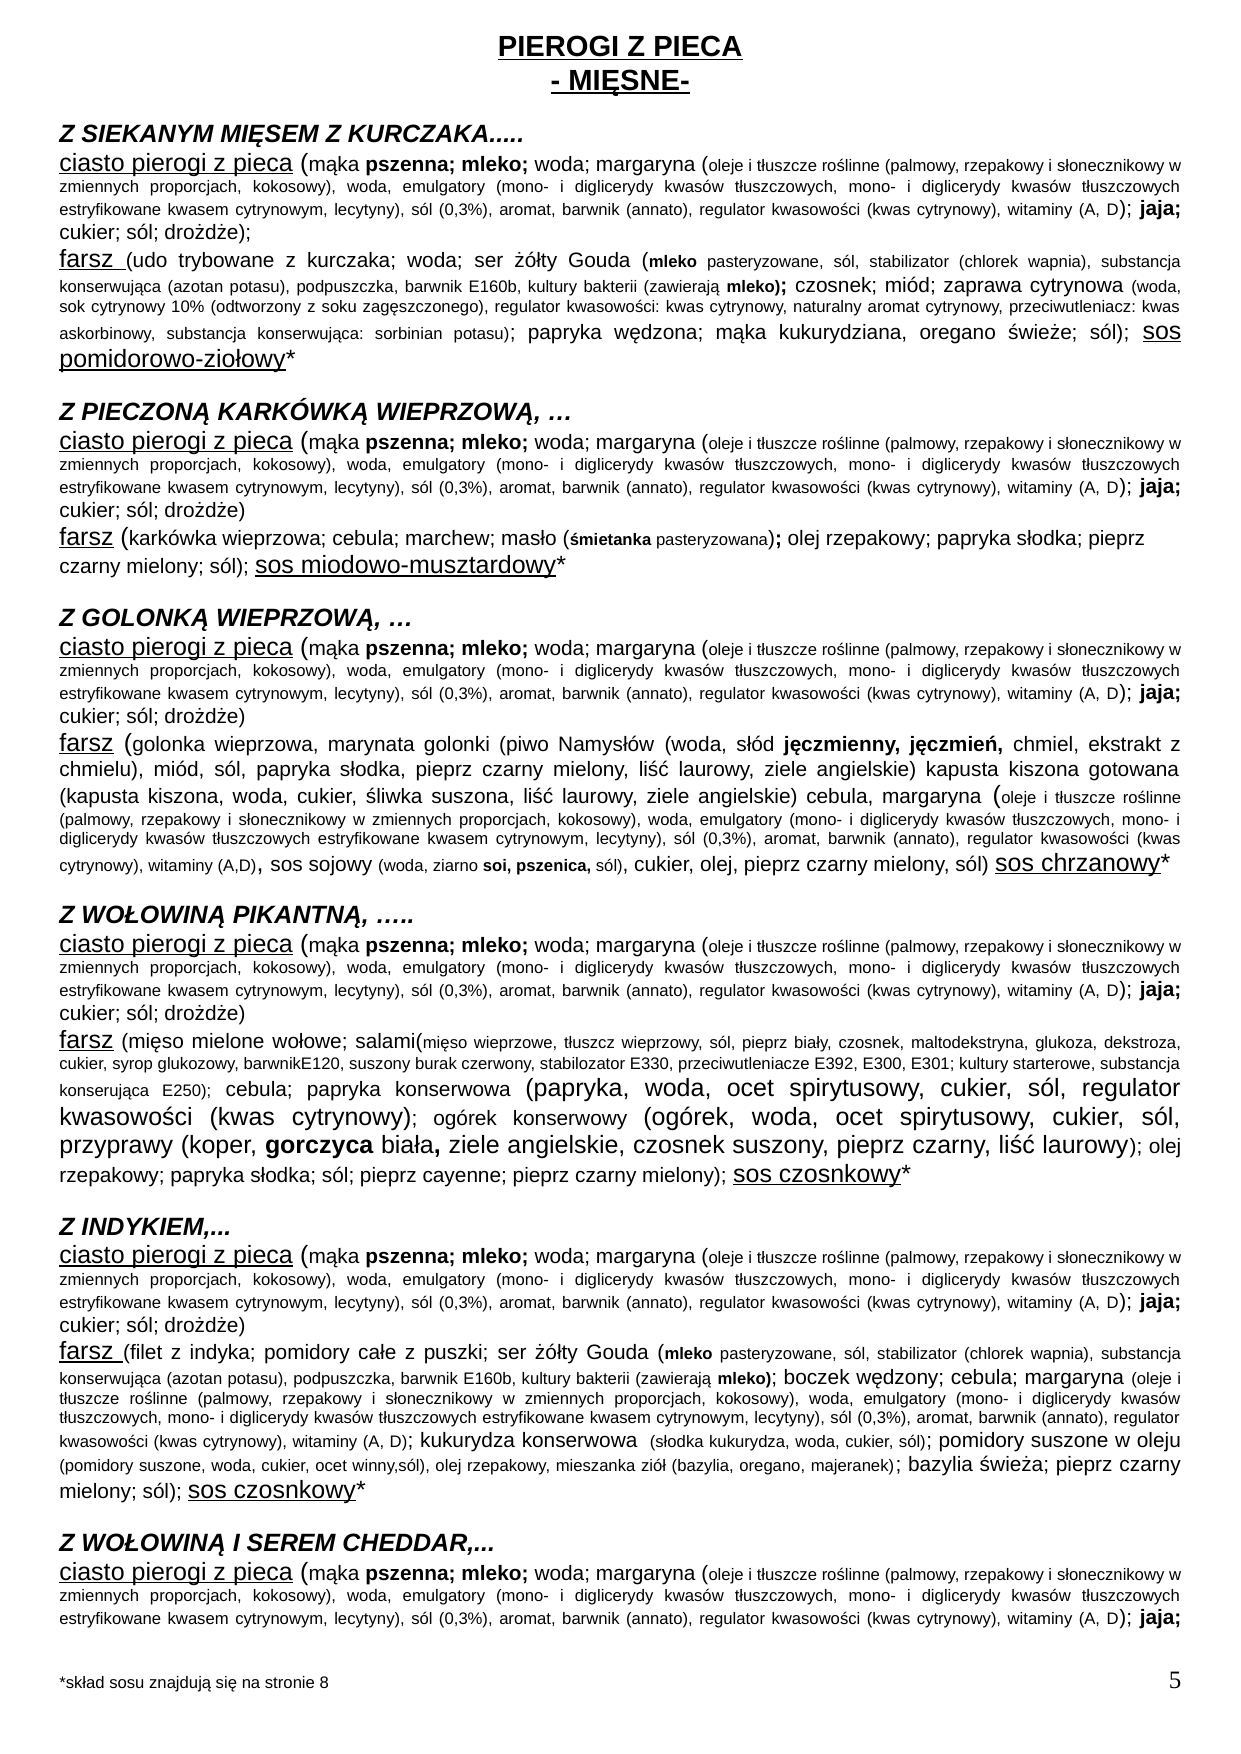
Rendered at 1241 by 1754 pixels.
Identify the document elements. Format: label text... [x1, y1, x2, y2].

text ciasto pierogi z pieca (mąka pszenna; mleko; woda; margaryna (oleje i tłuszcze roślinne (palmowy, rzepakowy i słonecznikowy w zmiennych proporcjach, kokosowy), woda, emulgatory (mono- i diglicerydy kwasów tłuszczowych, mono- i diglicerydy kwasów tłuszczowych estryfikowane kwasem cytrynowym, lecytyny), sól (0,3%), aromat, barwnik (annato), regulator kwasowości (kwas cytrynowy), witaminy (A, D); jaja; cukier; sól; drożdże) [59, 929, 1181, 1025]
text ciasto pierogi z pieca (mąka pszenna; mleko; woda; margaryna (oleje i tłuszcze roślinne (palmowy, rzepakowy i słonecznikowy w zmiennych proporcjach, kokosowy), woda, emulgatory (mono- i diglicerydy kwasów tłuszczowych, mono- i diglicerydy kwasów tłuszczowych estryfikowane kwasem cytrynowym, lecytyny), sól (0,3%), aromat, barwnik (annato), regulator kwasowości (kwas cytrynowy), witaminy (A, D); jaja; cukier; sól; drożdże) [59, 632, 1181, 728]
text ciasto pierogi z pieca (mąka pszenna; mleko; woda; margaryna (oleje i tłuszcze roślinne (palmowy, rzepakowy i słonecznikowy w zmiennych proporcjach, kokosowy), woda, emulgatory (mono- i diglicerydy kwasów tłuszczowych, mono- i diglicerydy kwasów tłuszczowych estryfikowane kwasem cytrynowym, lecytyny), sól (0,3%), aromat, barwnik (annato), regulator kwasowości (kwas cytrynowy), witaminy (A, D); jaja; cukier; sól; drożdże) [59, 426, 1181, 522]
text Z PIECZONĄ KARKÓWKĄ WIEPRZOWĄ, … [59, 397, 1181, 426]
text Z WOŁOWINĄ I SEREM CHEDDAR,... [59, 1528, 1181, 1557]
text Z WOŁOWINĄ PIKANTNĄ, ….. [59, 900, 1181, 929]
text farsz (golonka wieprzowa, marynata golonki (piwo Namysłów (woda, słód jęczmienny, jęczmień, chmiel, ekstrakt z chmielu), miód, sól, papryka słodka, pieprz czarny mielony, liść laurowy, ziele angielskie) kapusta kiszona gotowana (kapusta kiszona, woda, cukier, śliwka suszona, liść laurowy, ziele angielskie) cebula, margaryna (oleje i tłuszcze roślinne (palmowy, rzepakowy i słonecznikowy w zmiennych proporcjach, kokosowy), woda, emulgatory (mono- i diglicerydy kwasów tłuszczowych, mono- i diglicerydy kwasów tłuszczowych estryfikowane kwasem cytrynowym, lecytyny), sól (0,3%), aromat, barwnik (annato), regulator kwasowości (kwas cytrynowy), witaminy (A,D), sos sojowy (woda, ziarno soi, pszenica, sól), cukier, olej, pieprz czarny mielony, sól) sos chrzanowy* [59, 728, 1181, 876]
text Z GOLONKĄ WIEPRZOWĄ, … [59, 603, 1181, 632]
text Z SIEKANYM MIĘSEM Z KURCZAKA..... [59, 119, 1181, 148]
text farsz (filet z indyka; pomidory całe z puszki; ser żółty Gouda (mleko pasteryzowane, sól, stabilizator (chlorek wapnia), substancja konserwująca (azotan potasu), podpuszczka, barwnik E160b, kultury bakterii (zawierają mleko); boczek wędzony; cebula; margaryna (oleje i tłuszcze roślinne (palmowy, rzepakowy i słonecznikowy w zmiennych proporcjach, kokosowy), woda, emulgatory (mono- i diglicerydy kwasów tłuszczowych, mono- i diglicerydy kwasów tłuszczowych estryfikowane kwasem cytrynowym, lecytyny), sól (0,3%), aromat, barwnik (annato), regulator kwasowości (kwas cytrynowy), witaminy (A, D); kukurydza konserwowa (słodka kukurydza, woda, cukier, sól); pomidory suszone w oleju (pomidory suszone, woda, cukier, ocet winny,sól), olej rzepakowy, mieszanka ziół (bazylia, oregano, majeranek); bazylia świeża; pieprz czarny mielony; sól); sos czosnkowy* [59, 1336, 1181, 1504]
text ciasto pierogi z pieca (mąka pszenna; mleko; woda; margaryna (oleje i tłuszcze roślinne (palmowy, rzepakowy i słonecznikowy w zmiennych proporcjach, kokosowy), woda, emulgatory (mono- i diglicerydy kwasów tłuszczowych, mono- i diglicerydy kwasów tłuszczowych estryfikowane kwasem cytrynowym, lecytyny), sól (0,3%), aromat, barwnik (annato), regulator kwasowości (kwas cytrynowy), witaminy (A, D); jaja; cukier; sól; drożdże); [59, 148, 1181, 244]
text PIEROGI Z PIECA [59, 29, 1181, 63]
text farsz (karkówka wieprzowa; cebula; marchew; masło (śmietanka pasteryzowana); olej rzepakowy; papryka słodka; pieprz czarny mielony; sól); sos miodowo-musztardowy* [59, 522, 1181, 579]
text - MIĘSNE- [59, 63, 1181, 97]
text farsz (udo trybowane z kurczaka; woda; ser żółty Gouda (mleko pasteryzowane, sól, stabilizator (chlorek wapnia), substancja konserwująca (azotan potasu), podpuszczka, barwnik E160b, kultury bakterii (zawierają mleko); czosnek; miód; zaprawa cytrynowa (woda, sok cytrynowy 10% (odtworzony z soku zagęszczonego), regulator kwasowości: kwas cytrynowy, naturalny aromat cytrynowy, przeciwutleniacz: kwas askorbinowy, substancja konserwująca: sorbinian potasu); papryka wędzona; mąka kukurydziana, oregano świeże; sól); sos pomidorowo-ziołowy* [59, 244, 1181, 373]
text farsz (mięso mielone wołowe; salami(mięso wieprzowe, tłuszcz wieprzowy, sól, pieprz biały, czosnek, maltodekstryna, glukoza, dekstroza, cukier, syrop glukozowy, barwnikE120, suszony burak czerwony, stabilozator E330, przeciwutleniacze E392, E300, E301; kultury starterowe, substancja konserująca E250); cebula; papryka konserwowa (papryka, woda, ocet spirytusowy, cukier, sól, regulator kwasowości (kwas cytrynowy); ogórek konserwowy (ogórek, woda, ocet spirytusowy, cukier, sól, przyprawy (koper, gorczyca biała, ziele angielskie, czosnek suszony, pieprz czarny, liść laurowy); olej rzepakowy; papryka słodka; sól; pieprz cayenne; pieprz czarny mielony); sos czosnkowy* [59, 1025, 1181, 1188]
text ciasto pierogi z pieca (mąka pszenna; mleko; woda; margaryna (oleje i tłuszcze roślinne (palmowy, rzepakowy i słonecznikowy w zmiennych proporcjach, kokosowy), woda, emulgatory (mono- i diglicerydy kwasów tłuszczowych, mono- i diglicerydy kwasów tłuszczowych estryfikowane kwasem cytrynowym, lecytyny), sól (0,3%), aromat, barwnik (annato), regulator kwasowości (kwas cytrynowy), witaminy (A, D); jaja; [59, 1557, 1181, 1629]
text Z INDYKIEM,... [59, 1212, 1181, 1241]
text ciasto pierogi z pieca (mąka pszenna; mleko; woda; margaryna (oleje i tłuszcze roślinne (palmowy, rzepakowy i słonecznikowy w zmiennych proporcjach, kokosowy), woda, emulgatory (mono- i diglicerydy kwasów tłuszczowych, mono- i diglicerydy kwasów tłuszczowych estryfikowane kwasem cytrynowym, lecytyny), sól (0,3%), aromat, barwnik (annato), regulator kwasowości (kwas cytrynowy), witaminy (A, D); jaja; cukier; sól; drożdże) [59, 1241, 1181, 1336]
